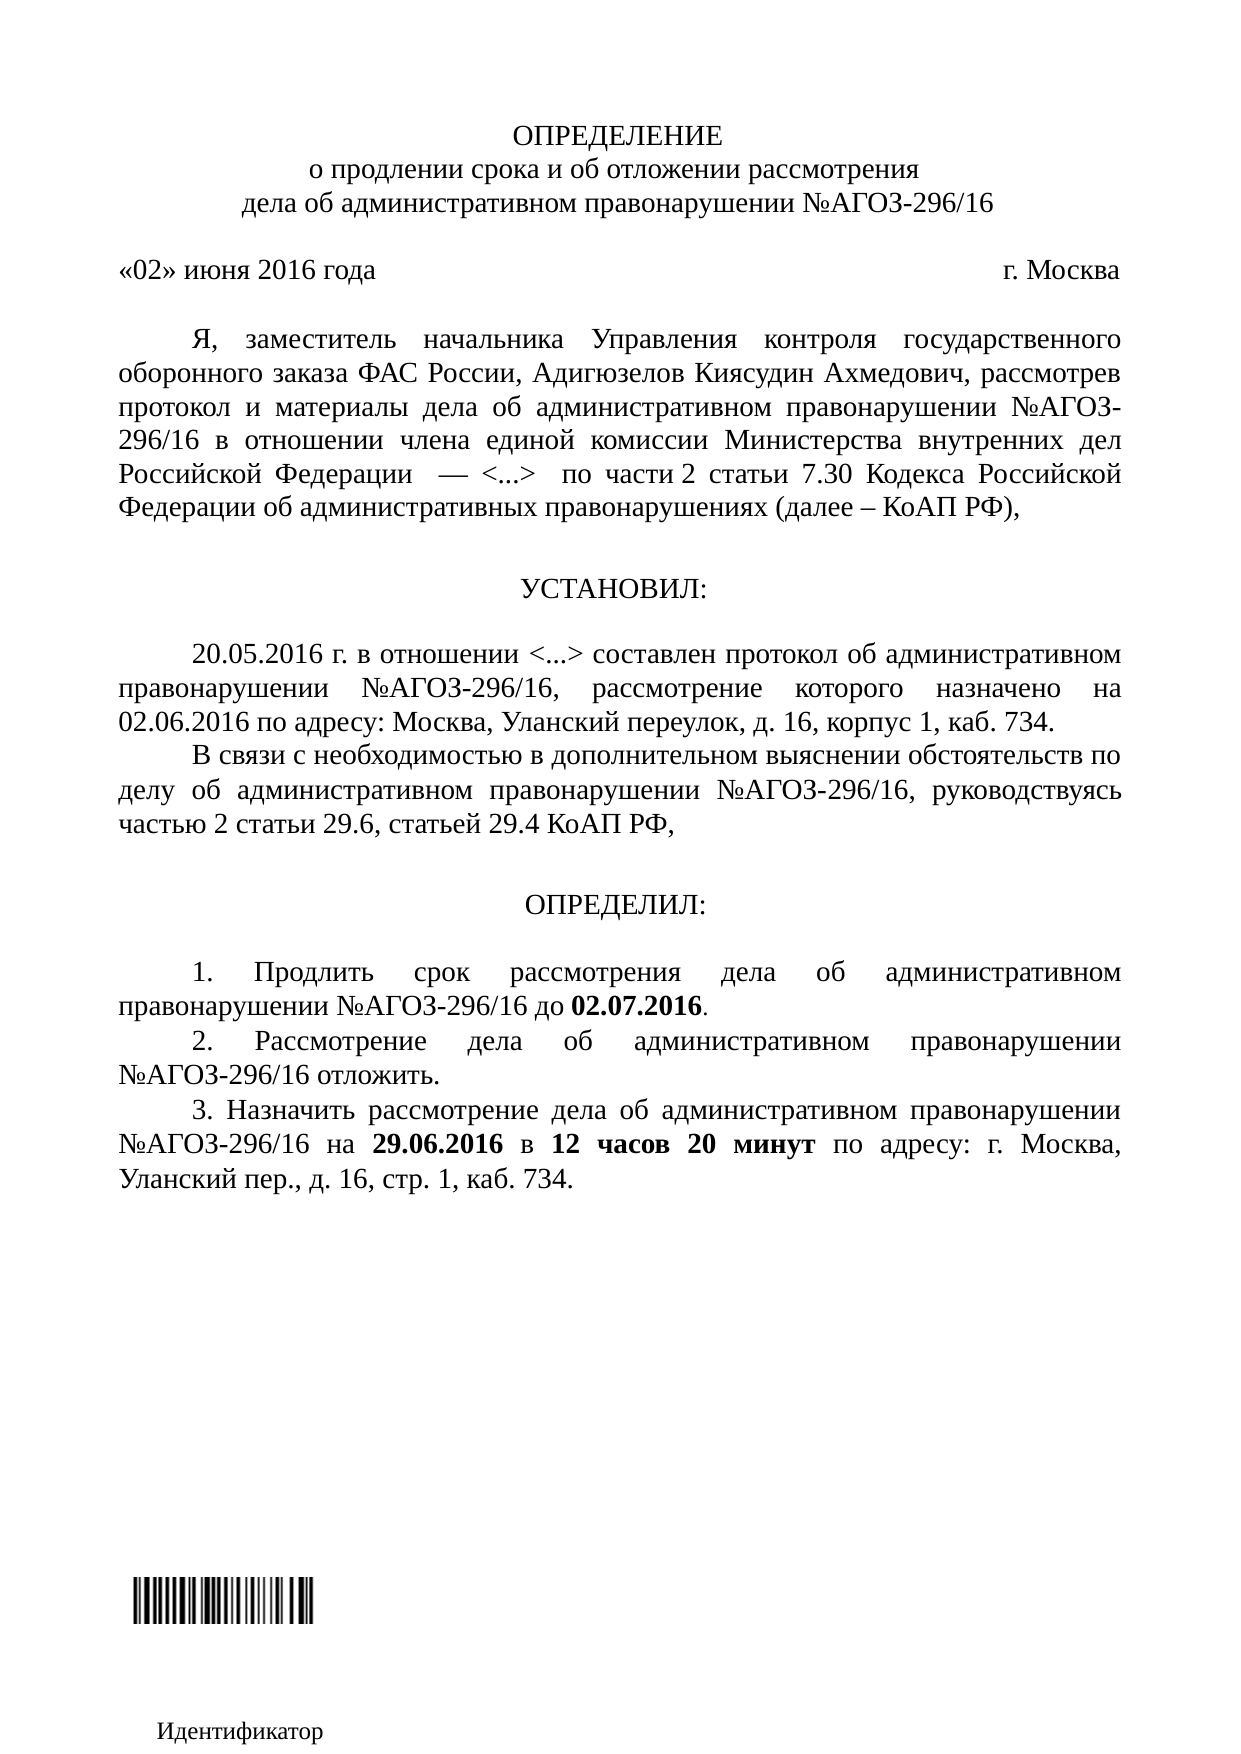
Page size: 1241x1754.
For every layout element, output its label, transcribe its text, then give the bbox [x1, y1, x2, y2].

text 2. Рассмотрение дела об административном правонарушении №АГОЗ-296/16 отложить. [118, 1023, 1122, 1091]
text 20.05.2016 г. в отношении <...> составлен протокол об административном правонарушении №АГОЗ-296/16, рассмотрение которого назначено на 02.06.2016 по адресу: Москва, Уланский переулок, д. 16, корпус 1, каб. 734. [118, 637, 1122, 737]
text 3. Назначить рассмотрение дела об административном правонарушении №АГОЗ-296/16 на 29.06.2016 в 12 часов 20 минут по адресу: г. Москва, Уланский пер., д. 16, стр. 1, каб. 734. [118, 1092, 1122, 1194]
text УСТАНОВИЛ: [270, 571, 964, 605]
text ОПРЕДЕЛЕНИЕ [118, 118, 1117, 152]
text ОПРЕДЕЛИЛ: [118, 887, 1121, 920]
picture [118, 1577, 331, 1624]
text Я, заместитель начальника Управления контроля государственного оборонного заказа ФАС России, Адигюзелов Киясудин Ахмедович, рассмотрев протокол и материалы дела об административном правонарушении №АГОЗ-296/16 в отношении члена единой комиссии Министерства внутренних дел Российской Федерации — <...> по части 2 статьи 7.30 Кодекса Российской Федерации об административных правонарушениях (далее – КоАП РФ), [118, 322, 1122, 523]
text о продлении срока и об отложении рассмотрения [118, 152, 1117, 185]
text дела об административном правонарушении №АГОЗ-296/16 [118, 185, 1117, 219]
text «02» июня 2016 года г. Москва [118, 252, 1122, 286]
text В связи с необходимостью в дополнительном выяснении обстоятельств по делу об административном правонарушении №АГОЗ-296/16, руководствуясь частью 2 статьи 29.6, статьей 29.4 КоАП РФ, [118, 737, 1122, 840]
text 1. Продлить срок рассмотрения дела об административном правонарушении №АГОЗ-296/16 до 02.07.2016. [118, 954, 1122, 1022]
